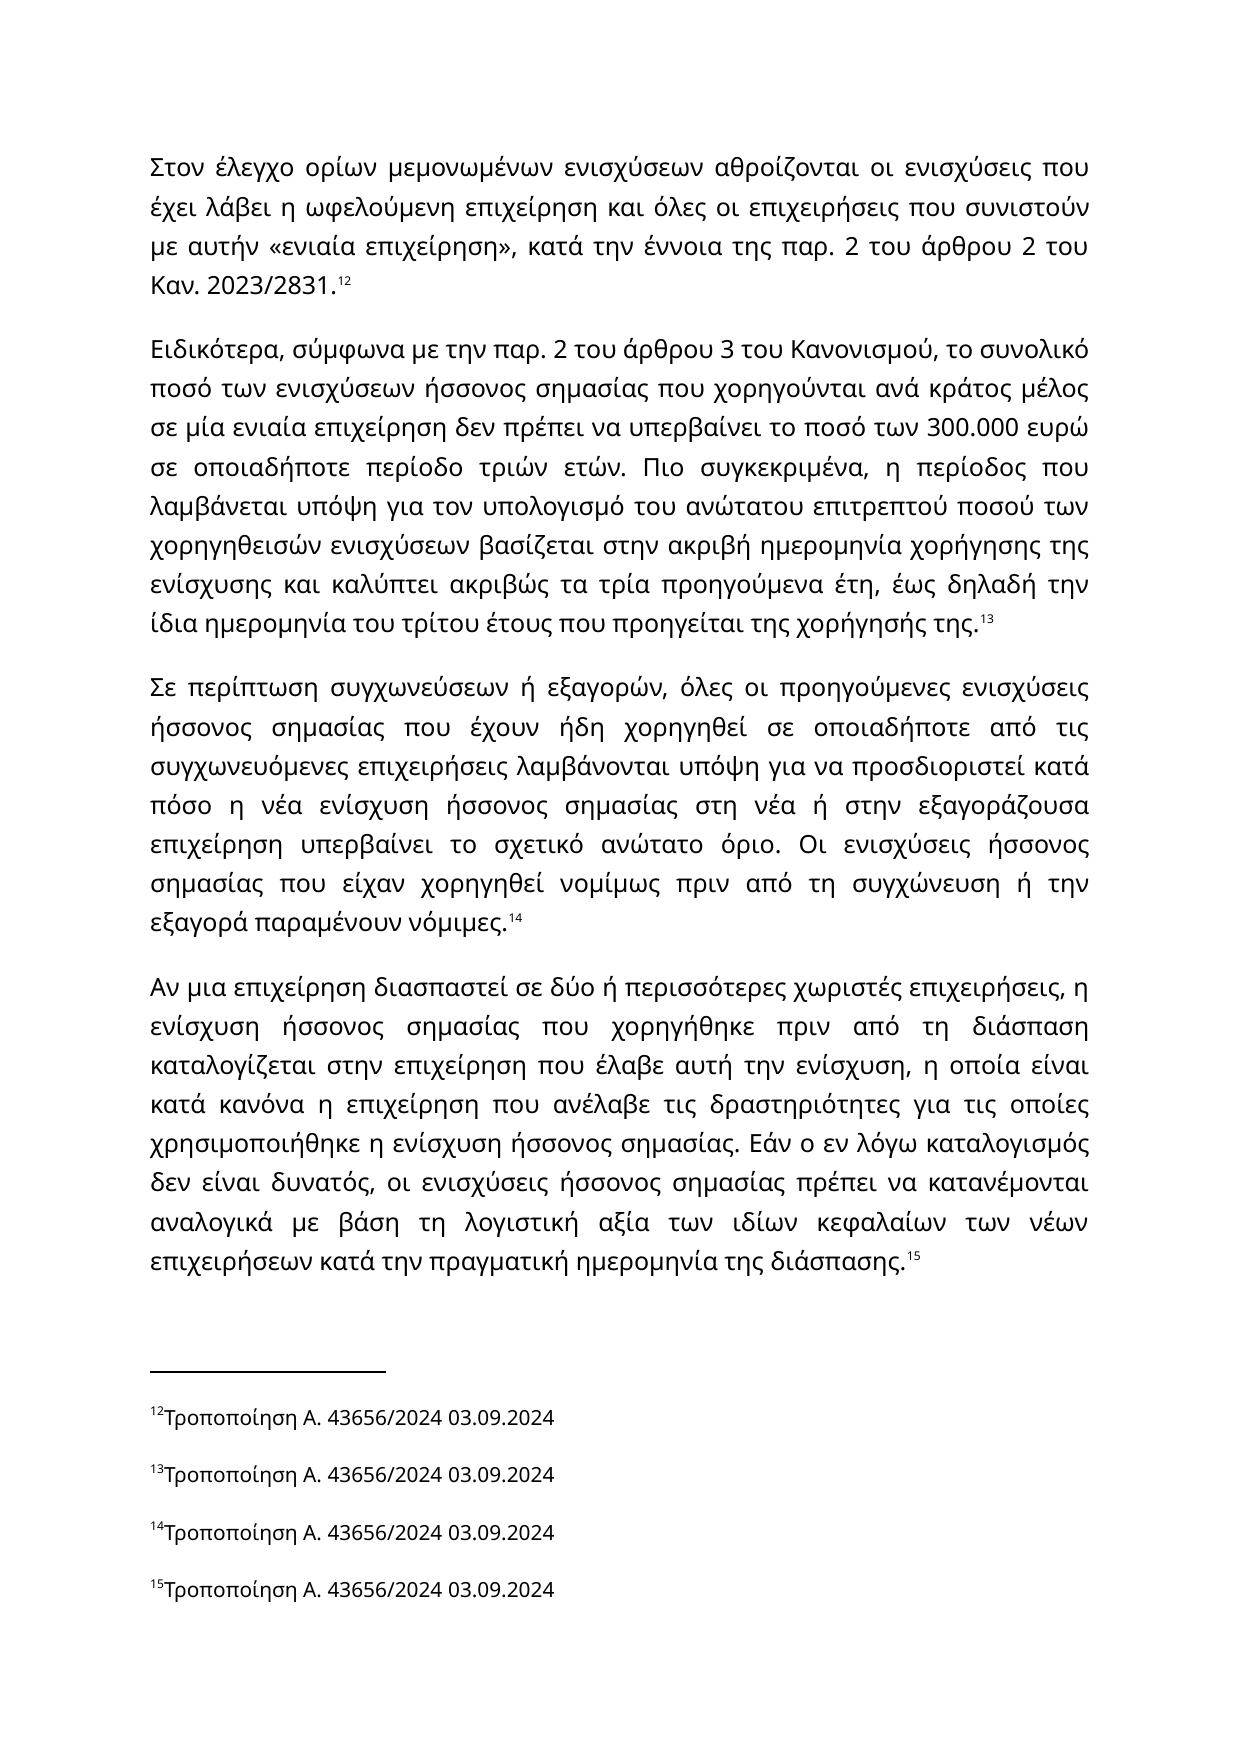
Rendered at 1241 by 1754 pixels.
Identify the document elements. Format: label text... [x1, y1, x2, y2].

text Στον έλεγχο ορίων μεμονωμένων ενισχύσεων αθροίζονται οι ενισχύσεις που έχει λάβει η ωφελούμενη επιχείρηση και όλες οι επιχειρήσεις που συνιστούν με αυτήν «ενιαία επιχείρηση», κατά την έννοια της παρ. 2 του άρθρου 2 του Καν. 2023/2831. [150, 150, 1090, 302]
text Τροποποίηση A. 43656/2024 03.09.2024 [150, 1460, 1090, 1489]
text Τροποποίηση A. 43656/2024 03.09.2024 [150, 1403, 1090, 1431]
text Ειδικότερα, σύμφωνα με την παρ. 2 του άρθρου 3 του Κανονισμού, το συνολικό ποσό των ενισχύσεων ήσσονος σημασίας που χορηγούνται ανά κράτος μέλος σε μία ενιαία επιχείρηση δεν πρέπει να υπερβαίνει το ποσό των 300.000 ευρώ σε οποιαδήποτε περίοδο τριών ετών. Πιο συγκεκριμένα, η περίοδος που λαμβάνεται υπόψη για τον υπολογισμό του ανώτατου επιτρεπτού ποσού των χορηγηθεισών ενισχύσεων βασίζεται στην ακριβή ημερομηνία χορήγησης της ενίσχυσης και καλύπτει ακριβώς τα τρία προηγούμενα έτη, έως δηλαδή την ίδια ημερομηνία του τρίτου έτους που προηγείται της χορήγησής της. [150, 332, 1090, 640]
text Τροποποίηση A. 43656/2024 03.09.2024 [150, 1576, 1090, 1604]
text Τροποποίηση A. 43656/2024 03.09.2024 [150, 1518, 1090, 1546]
text Αν μια επιχείρηση διασπαστεί σε δύο ή περισσότερες χωριστές επιχειρήσεις, η ενίσχυση ήσσονος σημασίας που χορηγήθηκε πριν από τη διάσπαση καταλογίζεται στην επιχείρηση που έλαβε αυτή την ενίσχυση, η οποία είναι κατά κανόνα η επιχείρηση που ανέλαβε τις δραστηριότητες για τις οποίες χρησιμοποιήθηκε η ενίσχυση ήσσονος σημασίας. Εάν ο εν λόγω καταλογισμός δεν είναι δυνατός, οι ενισχύσεις ήσσονος σημασίας πρέπει να κατανέμονται αναλογικά με βάση τη λογιστική αξία των ιδίων κεφαλαίων των νέων επιχειρήσεων κατά την πραγματική ημερομηνία της διάσπασης. [150, 969, 1090, 1277]
text Σε περίπτωση συγχωνεύσεων ή εξαγορών, όλες οι προηγούμενες ενισχύσεις ήσσονος σημασίας που έχουν ήδη χορηγηθεί σε οποιαδήποτε από τις συγχωνευόμενες επιχειρήσεις λαμβάνονται υπόψη για να προσδιοριστεί κατά πόσο η νέα ενίσχυση ήσσονος σημασίας στη νέα ή στην εξαγοράζουσα επιχείρηση υπερβαίνει το σχετικό ανώτατο όριο. Οι ενισχύσεις ήσσονος σημασίας που είχαν χορηγηθεί νομίμως πριν από τη συγχώνευση ή την εξαγορά παραμένουν νόμιμες. [150, 670, 1090, 939]
